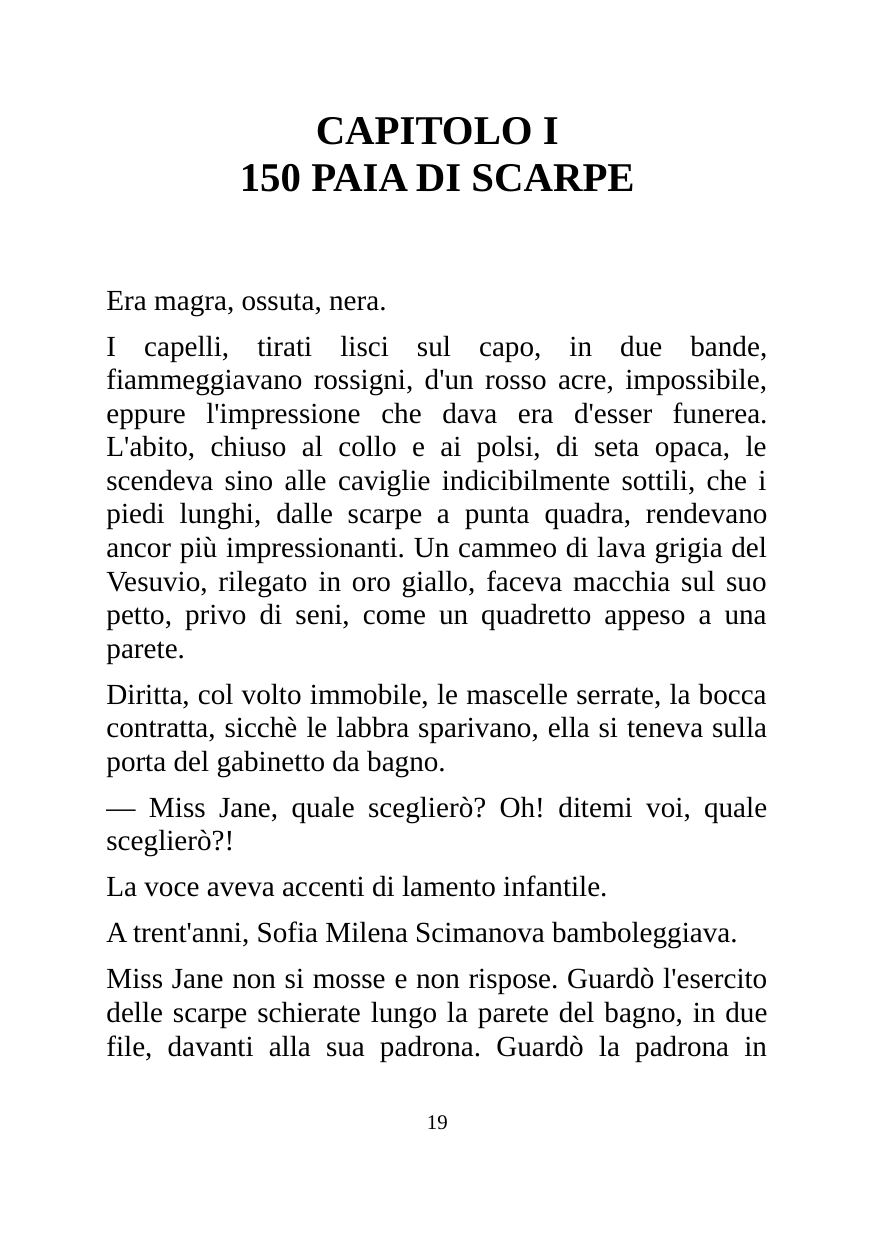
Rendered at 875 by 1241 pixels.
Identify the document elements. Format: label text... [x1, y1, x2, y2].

text Miss Jane non si mosse e non rispose. Guardò l'esercito delle scarpe schierate lungo la parete del bagno, in due file, davanti alla sua padrona. Guardò la padrona in [106, 962, 768, 1062]
text Era magra, ossuta, nera. [106, 283, 768, 316]
text A trent'anni, Sofia Milena Scimanova bamboleggiava. [106, 916, 768, 949]
subtitle CAPITOLO I 150 PAIA DI SCARPE [106, 106, 768, 200]
text — Miss Jane, quale sceglierò? Oh! ditemi voi, quale sceglierò?! [106, 790, 768, 857]
text La voce aveva accenti di lamento infantile. [106, 869, 768, 903]
text Diritta, col volto immobile, le mascelle serrate, la bocca contratta, sicchè le labbra sparivano, ella si teneva sulla porta del gabinetto da bagno. [106, 677, 768, 777]
text I capelli, tirati lisci sul capo, in due bande, fiammeggiavano rossigni, d'un rosso acre, impossibile, eppure l'impressione che dava era d'esser funerea. L'abito, chiuso al collo e ai polsi, di seta opaca, le scendeva sino alle caviglie indicibilmente sottili, che i piedi lunghi, dalle scarpe a punta quadra, rendevano ancor più impressionanti. Un cammeo di lava grigia del Vesuvio, rilegato in oro giallo, faceva macchia sul suo petto, privo di seni, come un quadretto appeso a una parete. [106, 329, 768, 664]
